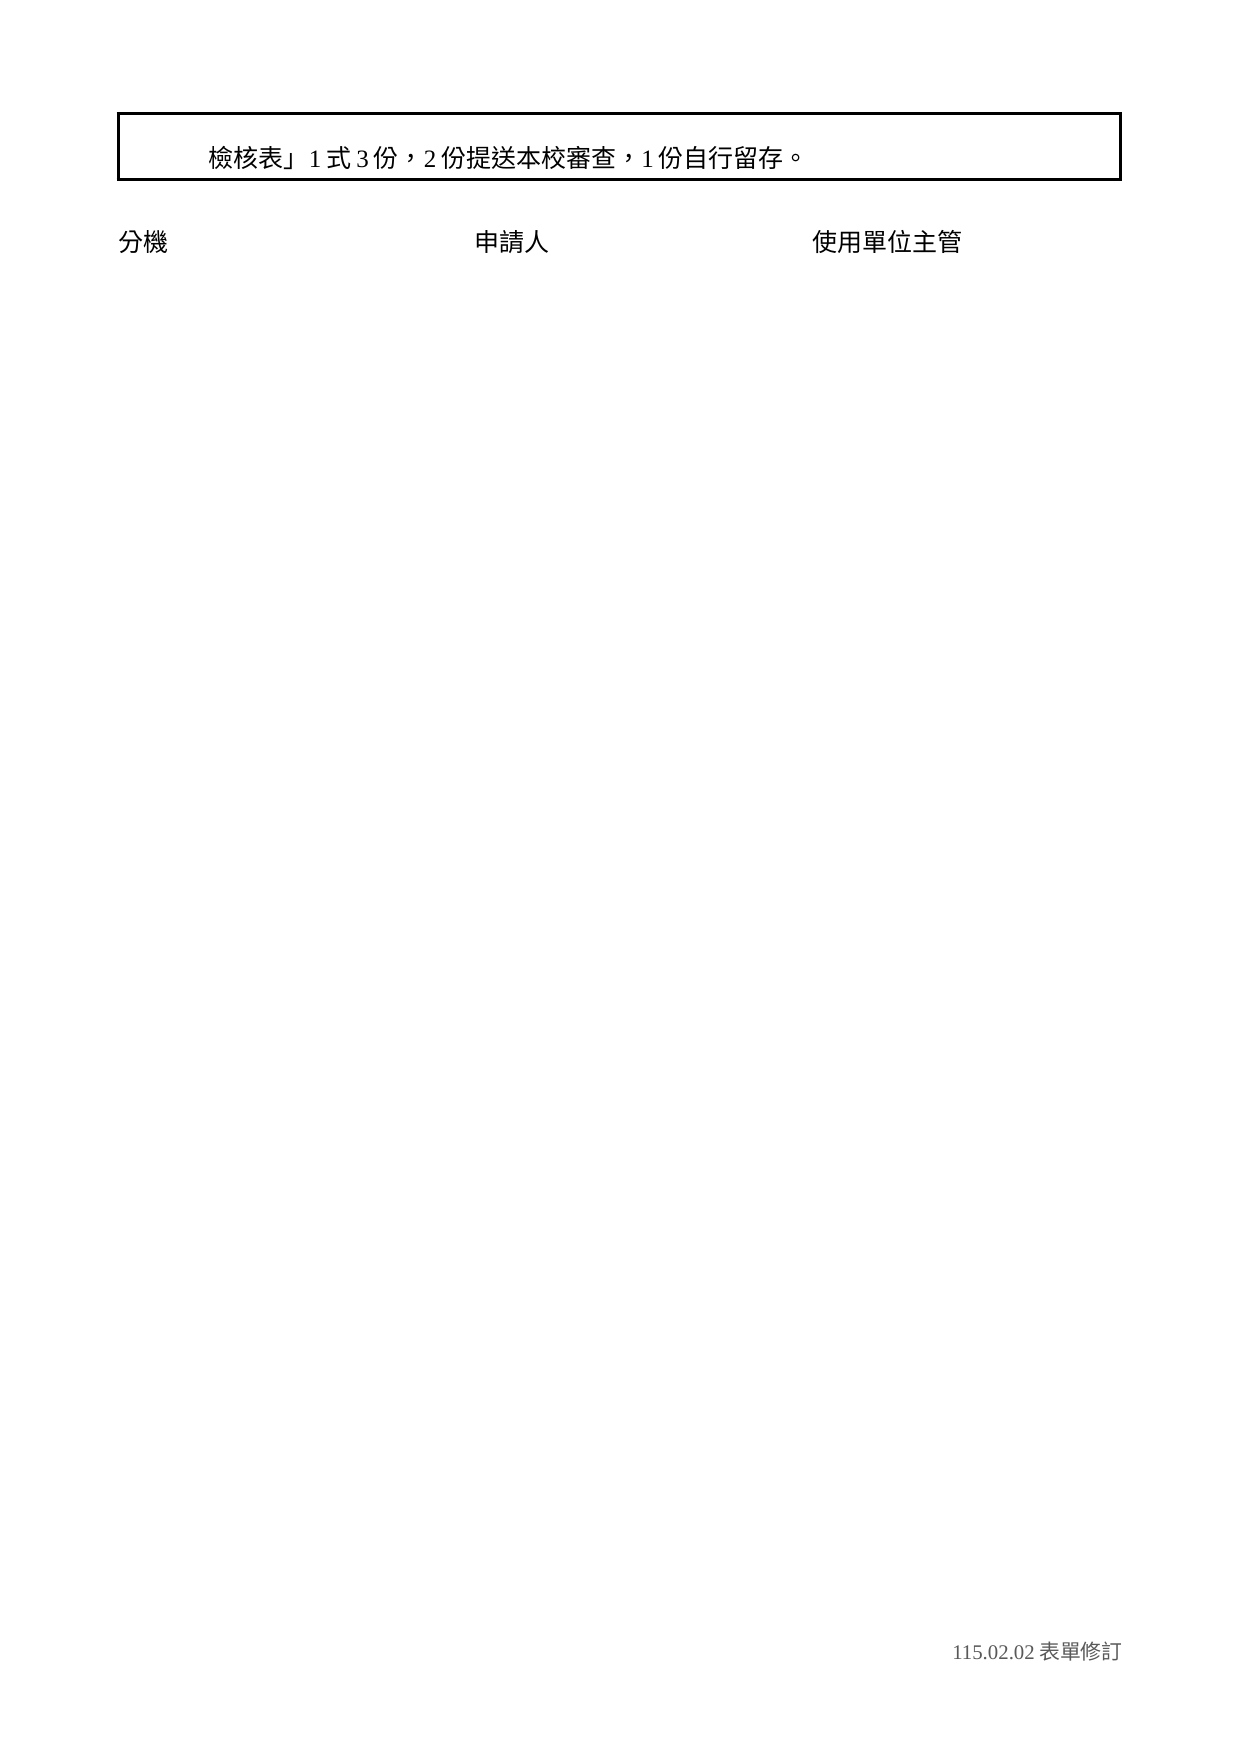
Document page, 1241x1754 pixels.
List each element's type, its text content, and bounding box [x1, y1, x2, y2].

text 分機 申請人 使用單位主管 [118, 199, 1122, 262]
table_cell 檢核表」1式3份，2份提送本校審查，1份自行留存。 [120, 115, 1119, 177]
